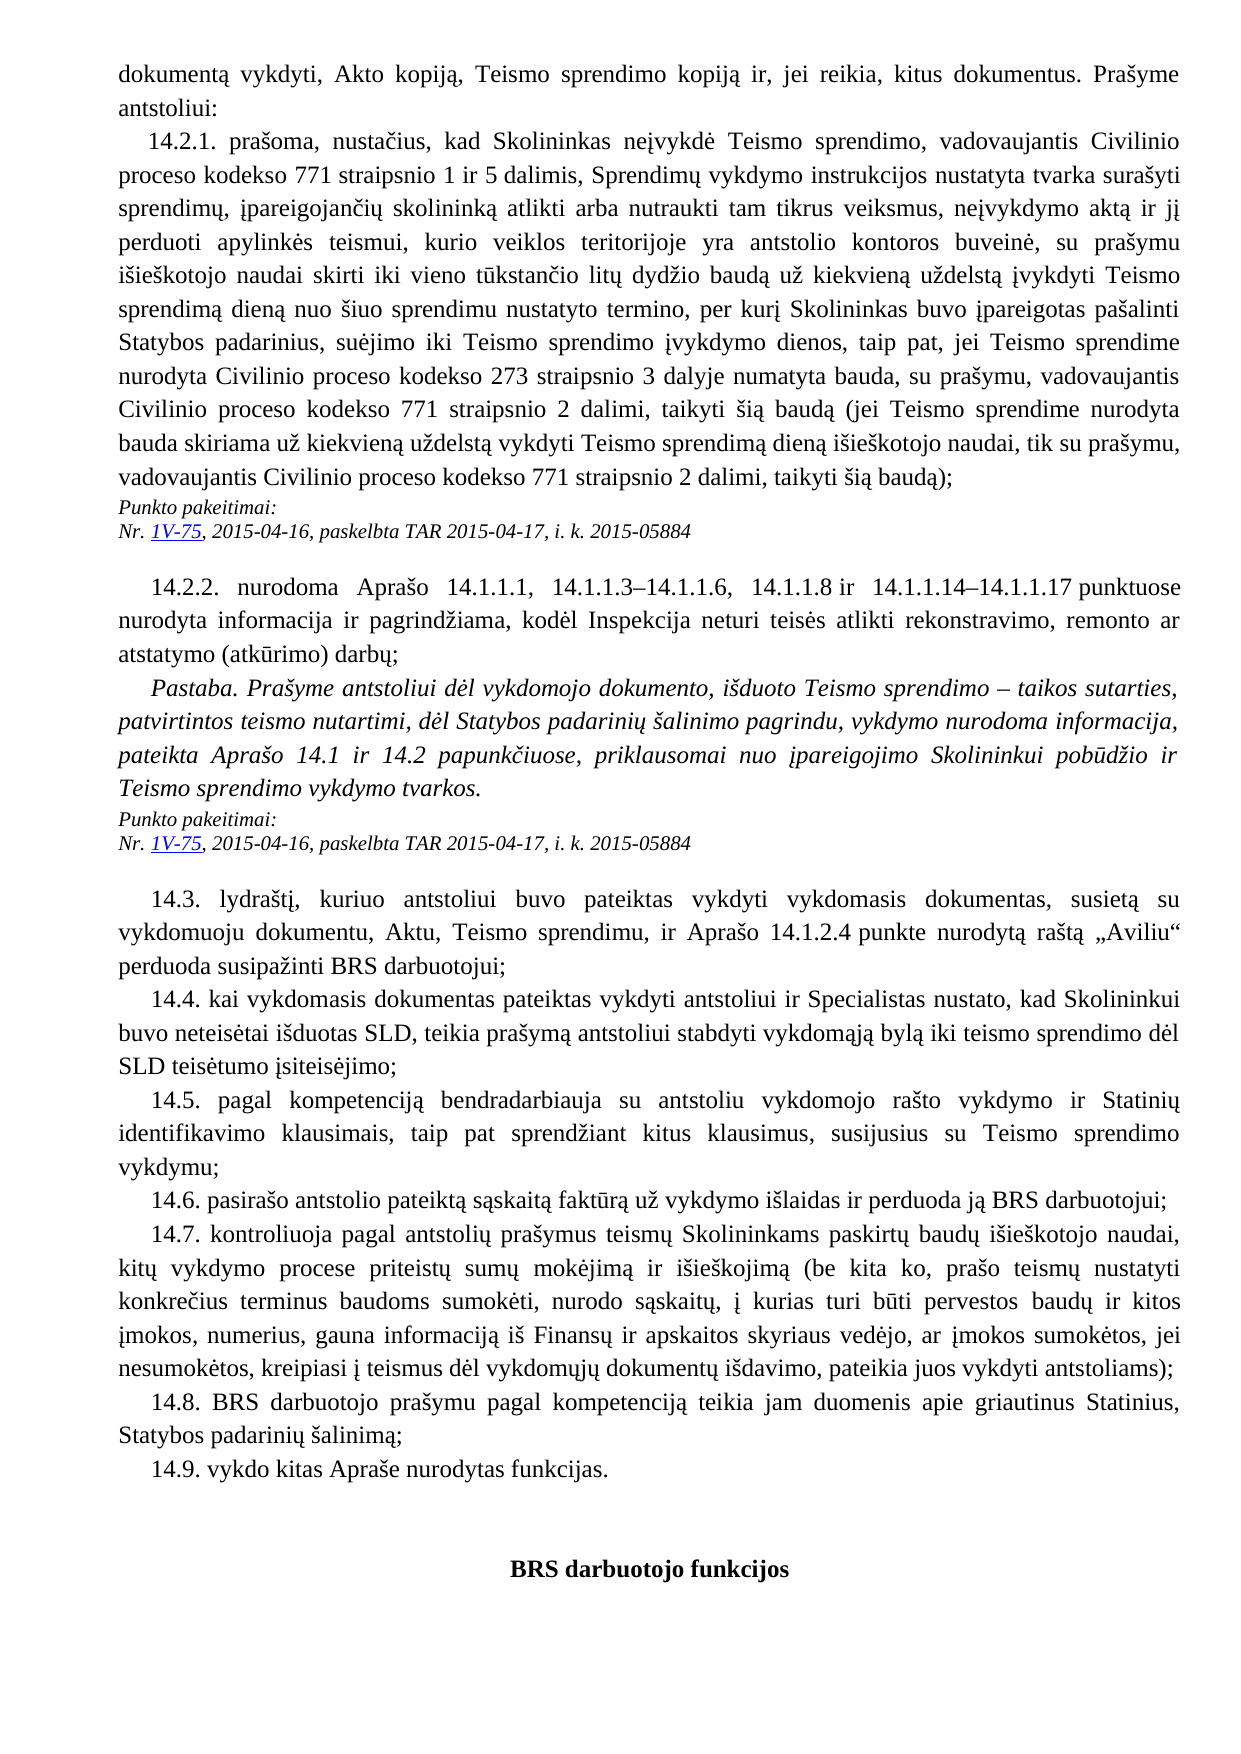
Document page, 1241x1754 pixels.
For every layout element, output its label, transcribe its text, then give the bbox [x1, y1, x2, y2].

text Pastaba. Prašyme antstoliui dėl vykdomojo dokumento, išduoto Teismo sprendimo – taikos sutarties, patvirtintos teismo nutartimi, dėl Statybos padarinių šalinimo pagrindu, vykdymo nurodoma informacija, pateikta Aprašo 14.1 ir 14.2 papunkčiuose, priklausomai nuo įpareigojimo Skolininkui pobūdžio ir Teismo sprendimo vykdymo tvarkos. [118, 673, 1181, 802]
text 14.9. vykdo kitas Apraše nurodytas funkcijas. [118, 1454, 1181, 1483]
text BRS darbuotojo funkcijos [118, 1554, 1181, 1583]
text 14.5. pagal kompetenciją bendradarbiauja su antstoliu vykdomojo rašto vykdymo ir Statinių identifikavimo klausimais, taip pat sprendžiant kitus klausimus, susijusius su Teismo sprendimo vykdymu; [118, 1085, 1181, 1181]
text 14.7. kontroliuoja pagal antstolių prašymus teismų Skolininkams paskirtų baudų išieškotojo naudai, kitų vykdymo procese priteistų sumų mokėjimą ir išieškojimą (be kita ko, prašo teismų nustatyti konkrečius terminus baudoms sumokėti, nurodo sąskaitų, į kurias turi būti pervestos baudų ir kitos įmokos, numerius, gauna informaciją iš Finansų ir apskaitos skyriaus vedėjo, ar įmokos sumokėtos, jei nesumokėtos, kreipiasi į teismus dėl vykdomųjų dokumentų išdavimo, pateikia juos vykdyti antstoliams); [118, 1219, 1181, 1382]
text Nr. 1V-75, 2015-04-16, paskelbta TAR 2015-04-17, i. k. 2015-05884 [118, 831, 1181, 855]
text dokumentą vykdyti, Akto kopiją, Teismo sprendimo kopiją ir, jei reikia, kitus dokumentus. Prašyme antstoliui: [118, 59, 1181, 121]
text 14.8. BRS darbuotojo prašymu pagal kompetenciją teikia jam duomenis apie griautinus Statinius, Statybos padarinių šalinimą; [118, 1387, 1181, 1449]
text Punkto pakeitimai: [118, 807, 1181, 831]
text Punkto pakeitimai: [118, 495, 1181, 519]
text 14.4. kai vykdomasis dokumentas pateiktas vykdyti antstoliui ir Specialistas nustato, kad Skolininkui buvo neteisėtai išduotas SLD, teikia prašymą antstoliui stabdyti vykdomąją bylą iki teismo sprendimo dėl SLD teisėtumo įsiteisėjimo; [118, 984, 1181, 1080]
text 14.2.1. prašoma, nustačius, kad Skolininkas neįvykdė Teismo sprendimo, vadovaujantis Civilinio proceso kodekso 771 straipsnio 1 ir 5 dalimis, Sprendimų vykdymo instrukcijos nustatyta tvarka surašyti sprendimų, įpareigojančių skolininką atlikti arba nutraukti tam tikrus veiksmus, neįvykdymo aktą ir jį perduoti apylinkės teismui, kurio veiklos teritorijoje yra antstolio kontoros buveinė, su prašymu išieškotojo naudai skirti iki vieno tūkstančio litų dydžio baudą už kiekvieną uždelstą įvykdyti Teismo sprendimą dieną nuo šiuo sprendimu nustatyto termino, per kurį Skolininkas buvo įpareigotas pašalinti Statybos padarinius, suėjimo iki Teismo sprendimo įvykdymo dienos, taip pat, jei Teismo sprendime nurodyta Civilinio proceso kodekso 273 straipsnio 3 dalyje numatyta bauda, su prašymu, vadovaujantis Civilinio proceso kodekso 771 straipsnio 2 dalimi, taikyti šią baudą (jei Teismo sprendime nurodyta bauda skiriama už kiekvieną uždelstą vykdyti Teismo sprendimą dieną išieškotojo naudai, tik su prašymu, vadovaujantis Civilinio proceso kodekso 771 straipsnio 2 dalimi, taikyti šią baudą); [118, 126, 1181, 490]
text Nr. 1V-75, 2015-04-16, paskelbta TAR 2015-04-17, i. k. 2015-05884 [118, 519, 1181, 543]
text 14.3. lydraštį, kuriuo antstoliui buvo pateiktas vykdyti vykdomasis dokumentas, susietą su vykdomuoju dokumentu, Aktu, Teismo sprendimu, ir Aprašo 14.1.2.4 punkte nurodytą raštą „Aviliu“ perduoda susipažinti BRS darbuotojui; [118, 884, 1181, 979]
text 14.2.2. nurodoma Aprašo 14.1.1.1, 14.1.1.3–14.1.1.6, 14.1.1.8 ir 14.1.1.14–14.1.1.17 punktuose nurodyta informacija ir pagrindžiama, kodėl Inspekcija neturi teisės atlikti rekonstravimo, remonto ar atstatymo (atkūrimo) darbų; [118, 572, 1181, 668]
text 14.6. pasirašo antstolio pateiktą sąskaitą faktūrą už vykdymo išlaidas ir perduoda ją BRS darbuotojui; [118, 1186, 1181, 1214]
